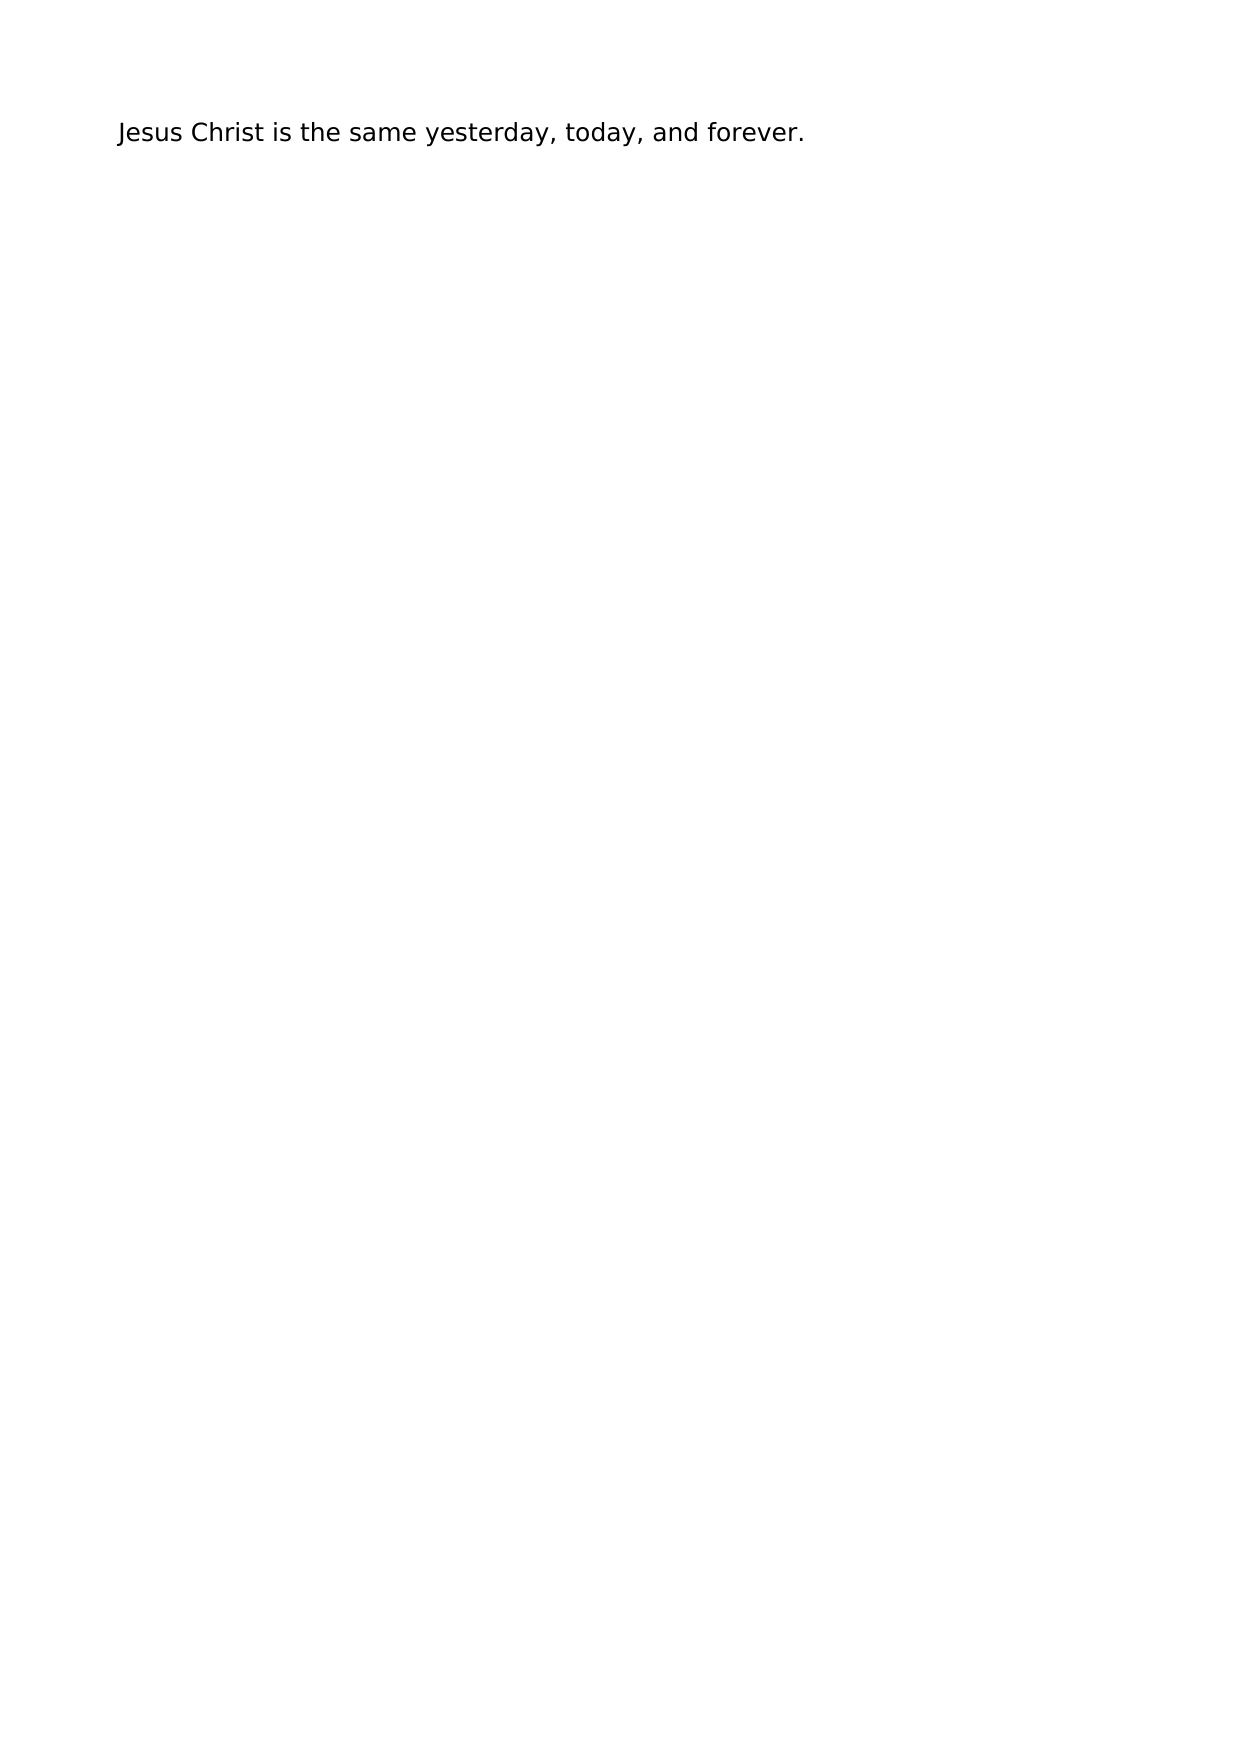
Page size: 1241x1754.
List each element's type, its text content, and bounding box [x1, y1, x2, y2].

text Jesus Christ is the same yesterday, today, and forever. [118, 118, 1122, 147]
